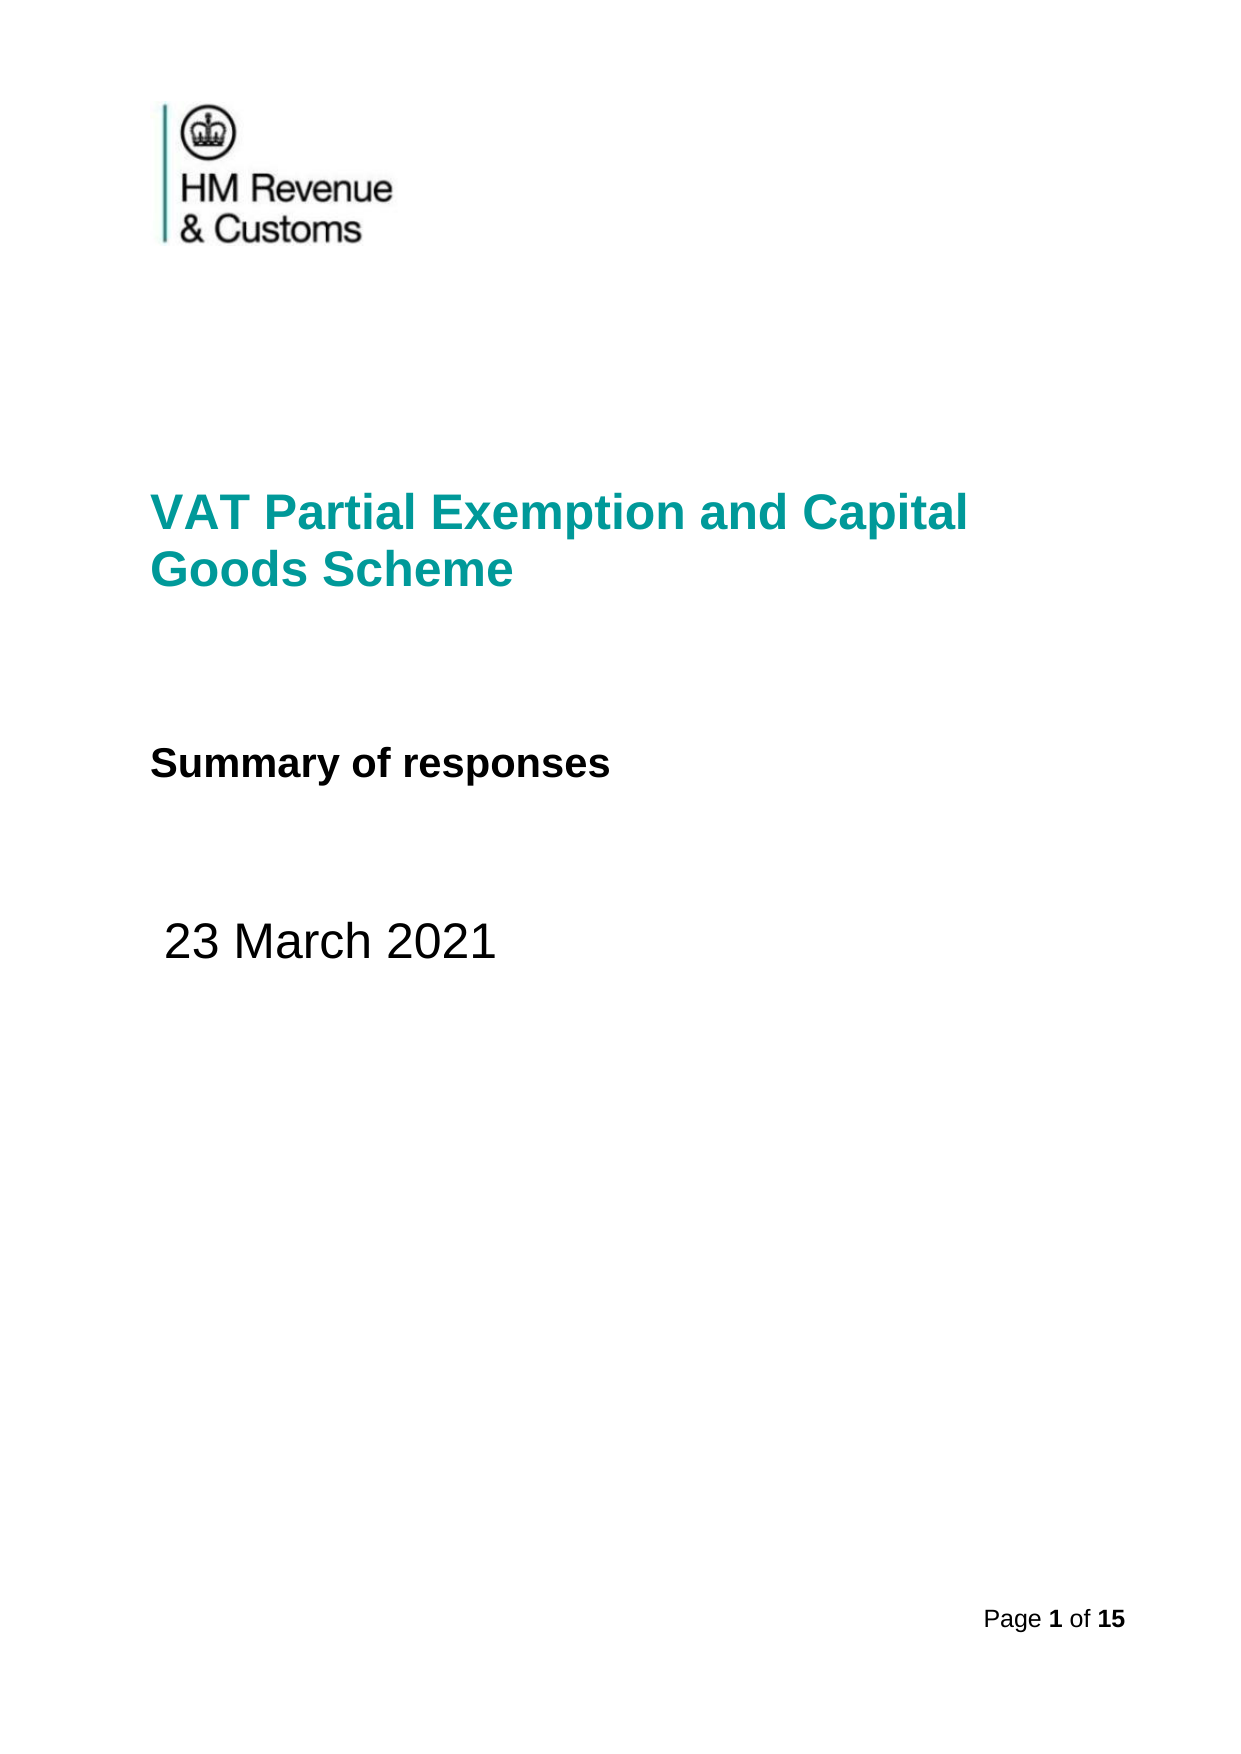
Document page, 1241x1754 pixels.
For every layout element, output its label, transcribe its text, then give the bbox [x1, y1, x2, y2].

subtitle Summary of responses [150, 739, 1125, 787]
text 23 March 2021 [150, 912, 1125, 969]
title VAT Partial Exemption and Capital Goods Scheme [150, 415, 1125, 597]
